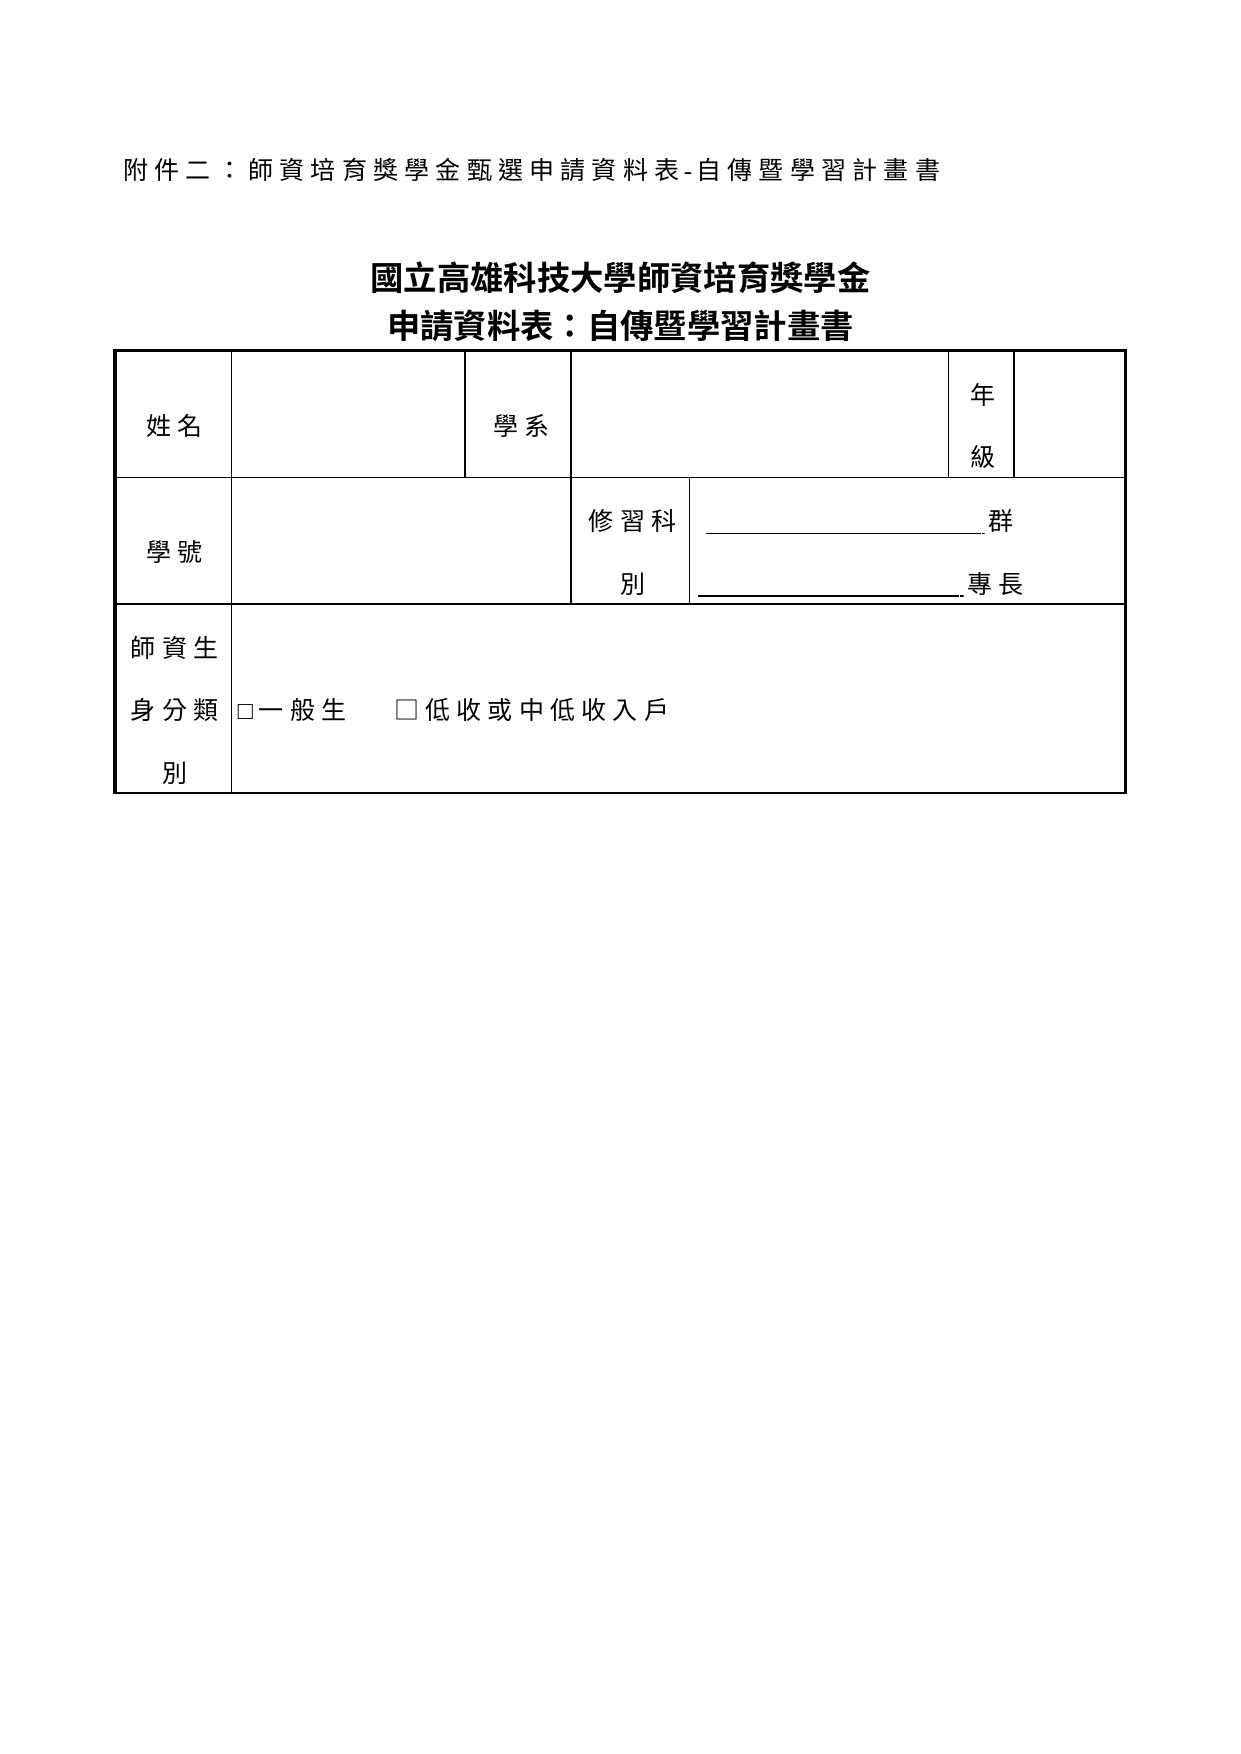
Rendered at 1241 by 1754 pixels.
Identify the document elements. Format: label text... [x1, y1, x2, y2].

text 申請資料表：自傳暨學習計畫書 [120, 300, 1120, 348]
table_header [1015, 352, 1124, 477]
table_header [572, 352, 948, 477]
table_cell 師資生 身分類別 [117, 605, 231, 792]
table_cell 群 專長 [690, 478, 1124, 603]
table_header 姓名 [117, 352, 231, 477]
table_header 學系 [466, 352, 570, 477]
table_header 年級 [949, 352, 1013, 477]
text 國立高雄科技大學師資培育獎學金 [120, 252, 1120, 300]
text 附件二：師資培育獎學金甄選申請資料表-自傳暨學習計畫書 [120, 127, 1120, 189]
table_cell □一般生 □低收或中低收入戶 [232, 605, 1124, 792]
table_cell 學號 [117, 478, 231, 603]
table_cell [232, 478, 570, 603]
table_cell 修習科別 [572, 478, 689, 603]
table_header [232, 352, 464, 477]
